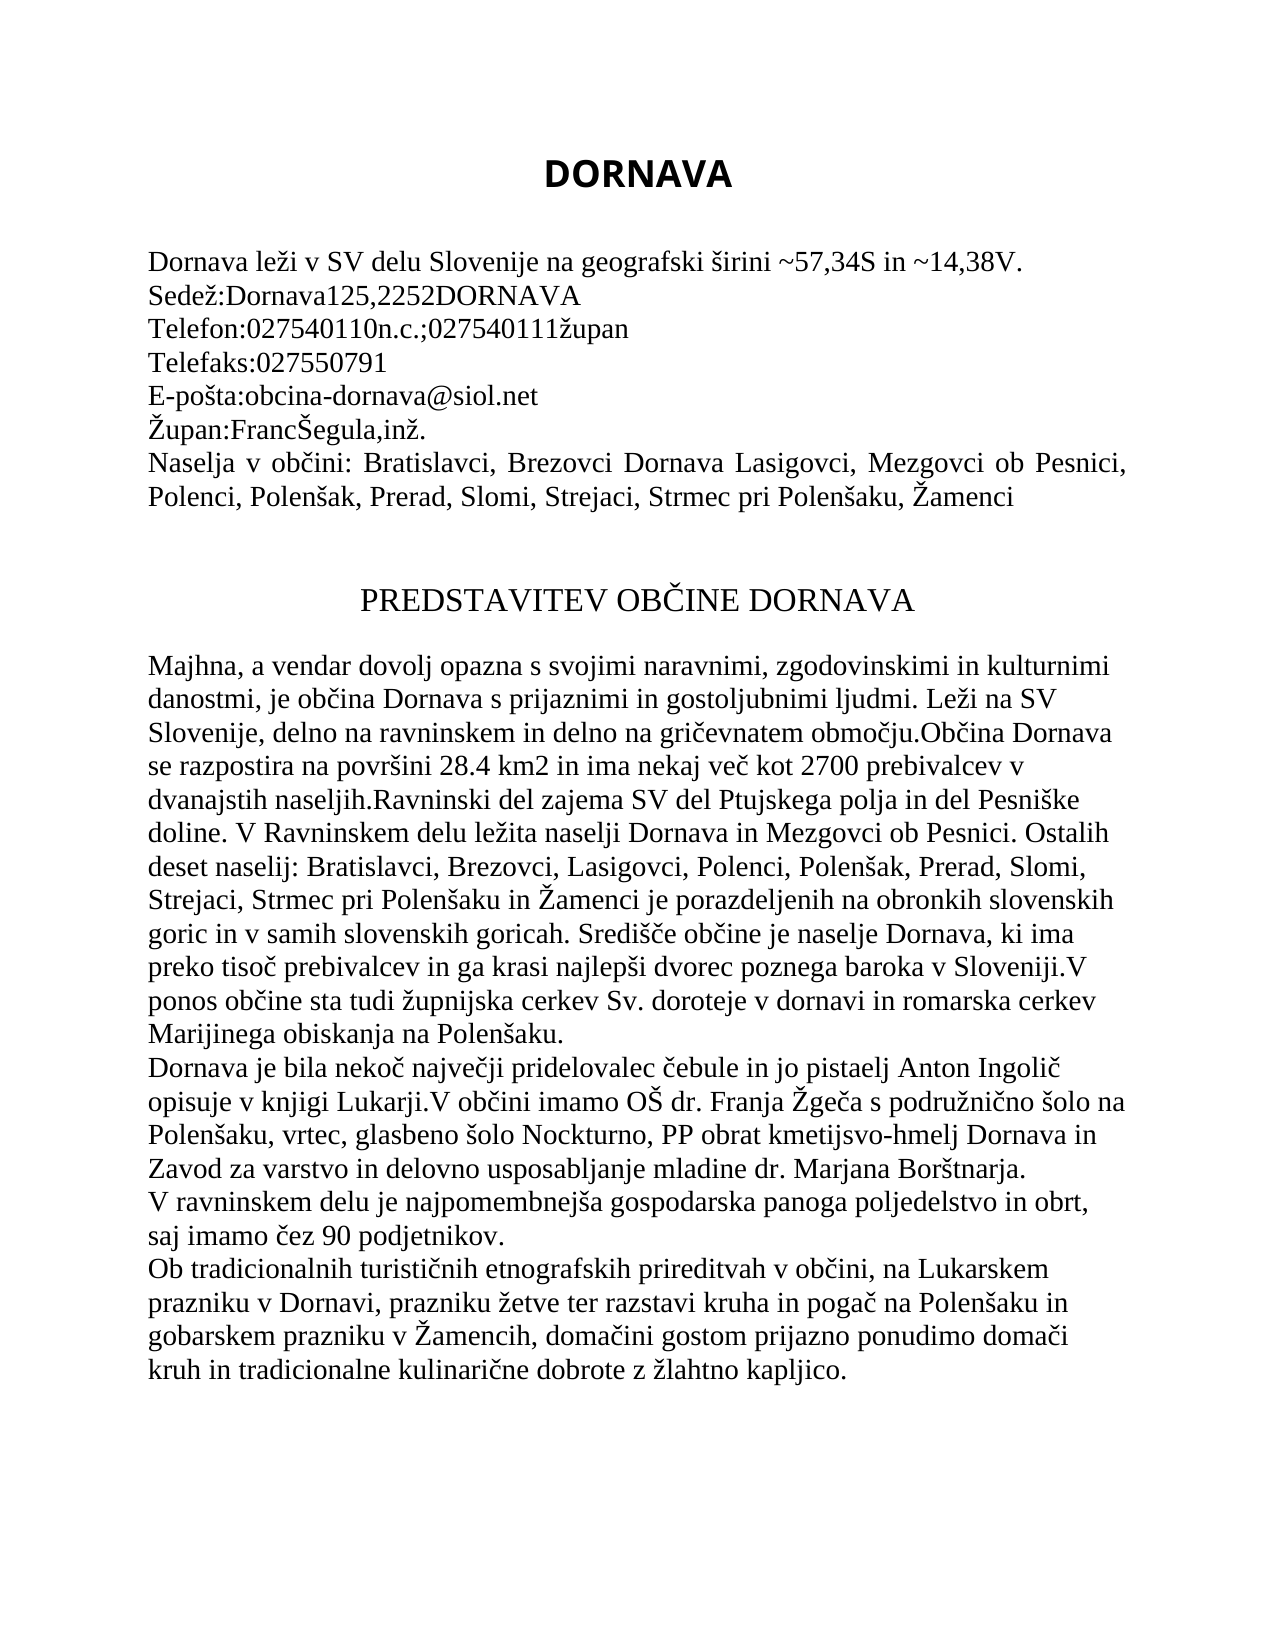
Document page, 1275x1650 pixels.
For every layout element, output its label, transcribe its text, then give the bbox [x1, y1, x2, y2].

text Dornava leži v SV delu Slovenije na geografski širini ~57,34S in ~14,38V. [148, 244, 1127, 278]
title DORNAVA [148, 148, 1127, 199]
subtitle PREDSTAVITEV OBČINE DORNAVA [148, 581, 1127, 619]
text Sedež:Dornava125,2252DORNAVA Telefon:027540110n.c.;027540111župan Telefaks:027550791 E-pošta:obcina-dornava@siol.net Župan:FrancŠegula,inž. Naselja v občini: Bratislavci, Brezovci Dornava Lasigovci, Mezgovci ob Pesnici, Polenci, Polenšak, Prerad, Slomi, Strejaci, Strmec pri Polenšaku, Žamenci [148, 278, 1127, 512]
text Majhna, a vendar dovolj opazna s svojimi naravnimi, zgodovinskimi in kulturnimi danostmi, je občina Dornava s prijaznimi in gostoljubnimi ljudmi. Leži na SV Slovenije, delno na ravninskem in delno na gričevnatem območju.Občina Dornava se razpostira na površini 28.4 km2 in ima nekaj več kot 2700 prebivalcev v dvanajstih naseljih.Ravninski del zajema SV del Ptujskega polja in del Pesniške doline. V Ravninskem delu ležita naselji Dornava in Mezgovci ob Pesnici. Ostalih deset naselij: Bratislavci, Brezovci, Lasigovci, Polenci, Polenšak, Prerad, Slomi, Strejaci, Strmec pri Polenšaku in Žamenci je porazdeljenih na obronkih slovenskih goric in v samih slovenskih goricah. Središče občine je naselje Dornava, ki ima preko tisoč prebivalcev in ga krasi najlepši dvorec poznega baroka v Sloveniji.V ponos občine sta tudi župnijska cerkev Sv. doroteje v dornavi in romarska cerkev Marijinega obiskanja na Polenšaku. Dornava je bila nekoč največji pridelovalec čebule in jo pistaelj Anton Ingolič opisuje v knjigi Lukarji.V občini imamo OŠ dr. Franja Žgeča s podružnično šolo na Polenšaku, vrtec, glasbeno šolo Nockturno, PP obrat kmetijsvo-hmelj Dornava in Zavod za varstvo in delovno usposabljanje mladine dr. Marjana Borštnarja. V ravninskem delu je najpomembnejša gospodarska panoga poljedelstvo in obrt, saj imamo čez 90 podjetnikov. Ob tradicionalnih turističnih etnografskih prireditvah v občini, na Lukarskem prazniku v Dornavi, prazniku žetve ter razstavi kruha in pogač na Polenšaku in gobarskem prazniku v Žamencih, domačini gostom prijazno ponudimo domači kruh in tradicionalne kulinarične dobrote z žlahtno kapljico. [148, 648, 1127, 1386]
